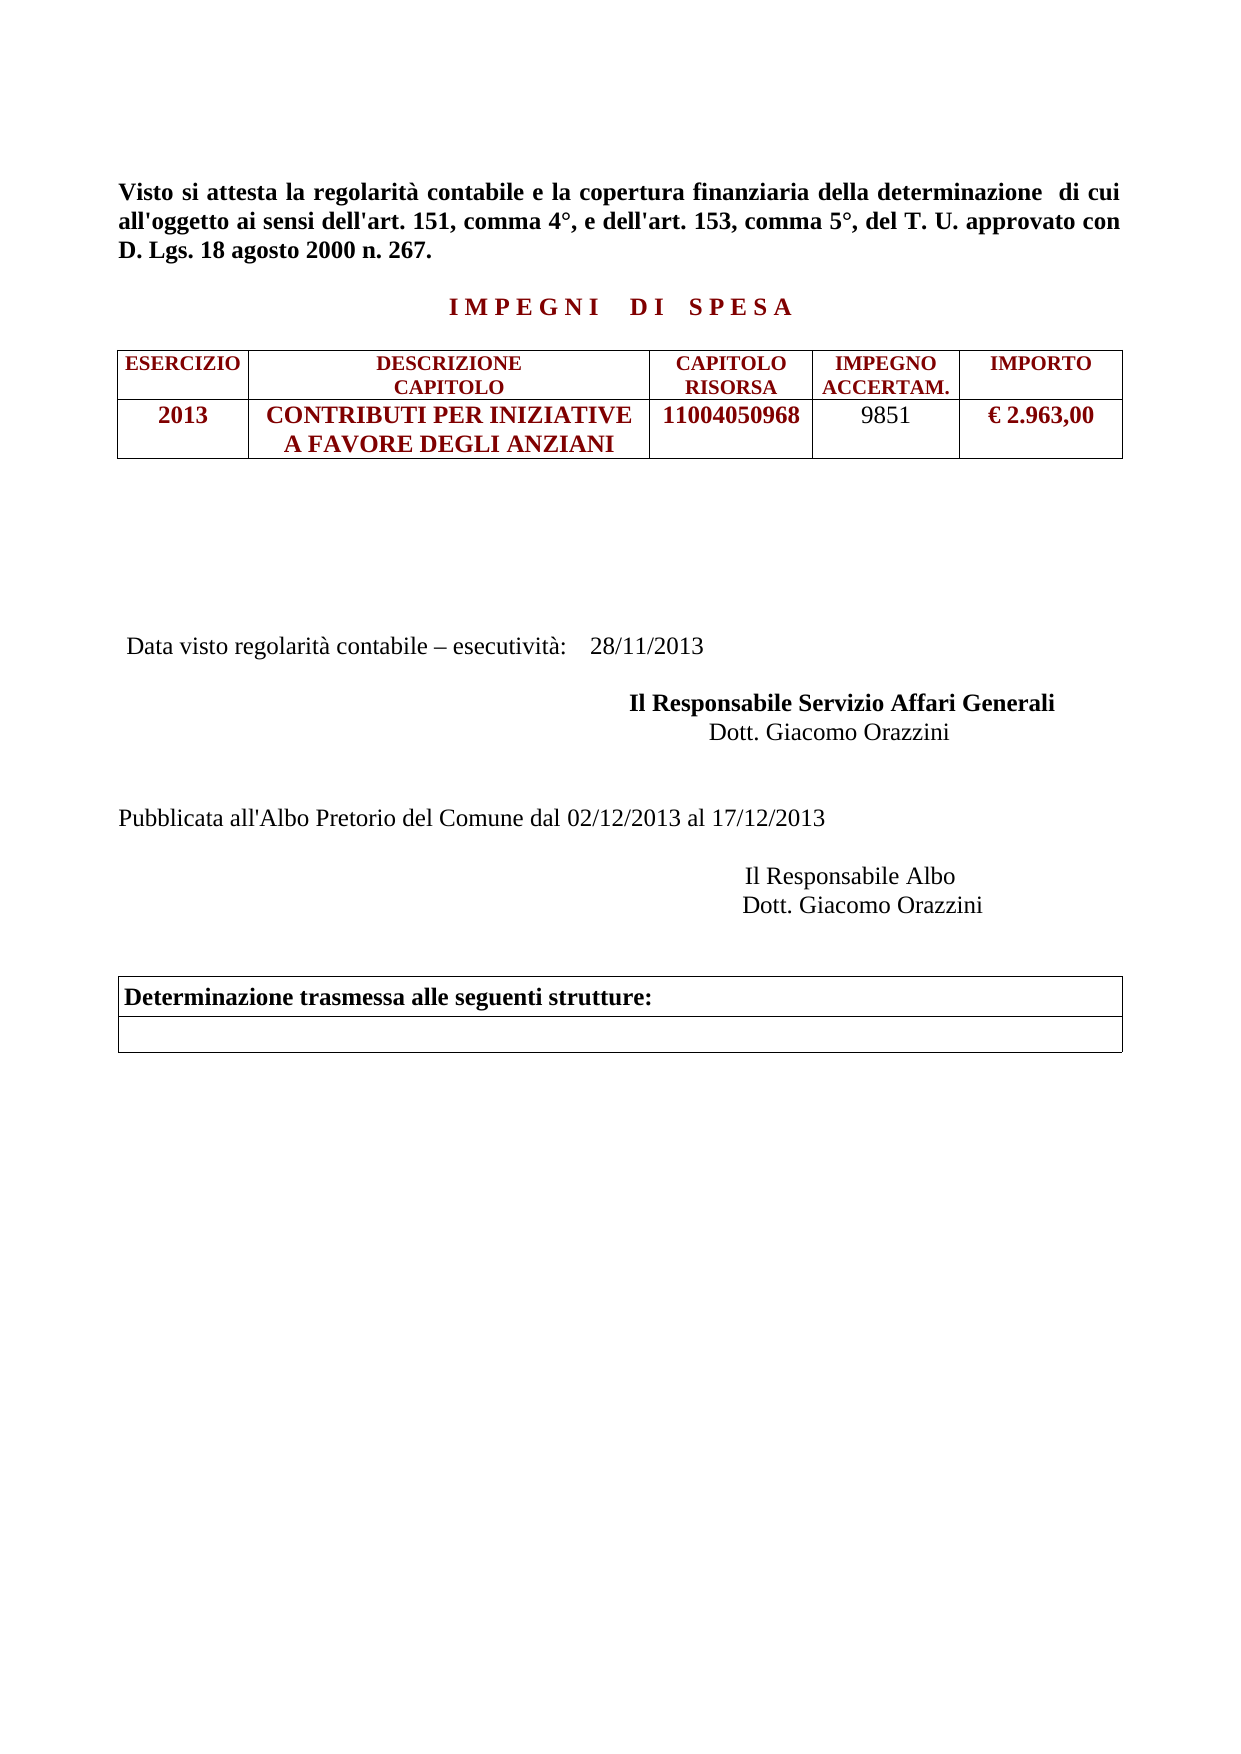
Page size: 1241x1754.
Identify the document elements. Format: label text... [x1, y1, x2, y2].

table_cell CONTRIBUTI PER INIZIATIVE A FAVORE DEGLI ANZIANI [249, 400, 649, 457]
table_cell 2013 [118, 400, 248, 457]
table_header 28/11/2013 [576, 631, 791, 660]
table_cell [119, 660, 576, 688]
text I M P E G N I D I S P E S A [118, 292, 1122, 321]
table_cell € 2.963,00 [960, 400, 1122, 457]
table_cell [791, 545, 1122, 573]
table_cell [791, 660, 1120, 688]
table_header ESERCIZIO [118, 351, 248, 399]
table_cell 11004050968 [650, 400, 812, 457]
table_cell [120, 861, 450, 890]
table_header [116, 516, 450, 545]
text Pubblicata all'Albo Pretorio del Comune dal 02/12/2013 al 17/12/2013 [118, 803, 1122, 832]
table_cell [450, 1225, 569, 1253]
table_header [791, 516, 1122, 545]
table_cell [116, 545, 450, 573]
table_cell [119, 1225, 450, 1253]
table_header [119, 1196, 450, 1224]
table_cell [119, 689, 576, 717]
table_header Data visto regolarità contabile – esecutività: [119, 631, 576, 660]
table_cell [450, 545, 791, 573]
table_header [569, 1196, 1123, 1224]
table_header [450, 516, 791, 545]
table_cell [569, 1225, 1123, 1253]
table_cell [120, 890, 450, 918]
table_cell Dott. Giacomo Orazzini [578, 890, 1122, 918]
table_header CAPITOLO RISORSA [650, 351, 812, 399]
table_header [450, 1196, 569, 1224]
table_header IMPORTO [960, 351, 1122, 399]
table_cell [450, 890, 578, 918]
table_cell [119, 1017, 1122, 1052]
table_cell Il Responsabile Servizio Affari Generali [576, 689, 1120, 717]
table_cell [576, 660, 791, 688]
table_cell [450, 861, 578, 890]
table_header [791, 631, 1120, 660]
table_cell Dott. Giacomo Orazzini [576, 717, 1120, 746]
table_cell [119, 717, 576, 746]
table_header [120, 832, 1122, 861]
table_header DESCRIZIONE CAPITOLO [249, 351, 649, 399]
text Visto si attesta la regolarità contabile e la copertura finanziaria della determinazione di cui all'oggetto ai sensi dell'art. 151, comma 4°, e dell'art. 153, comma 5°, del T. U. approvato con D. Lgs. 18 agosto 2000 n. 267. [118, 177, 1122, 263]
table_cell 9851 [813, 400, 959, 457]
table_cell Il Responsabile Albo [578, 861, 1122, 890]
table_header IMPEGNO ACCERTAM. [813, 351, 959, 399]
table_header Determinazione trasmessa alle seguenti strutture: [119, 977, 1122, 1016]
